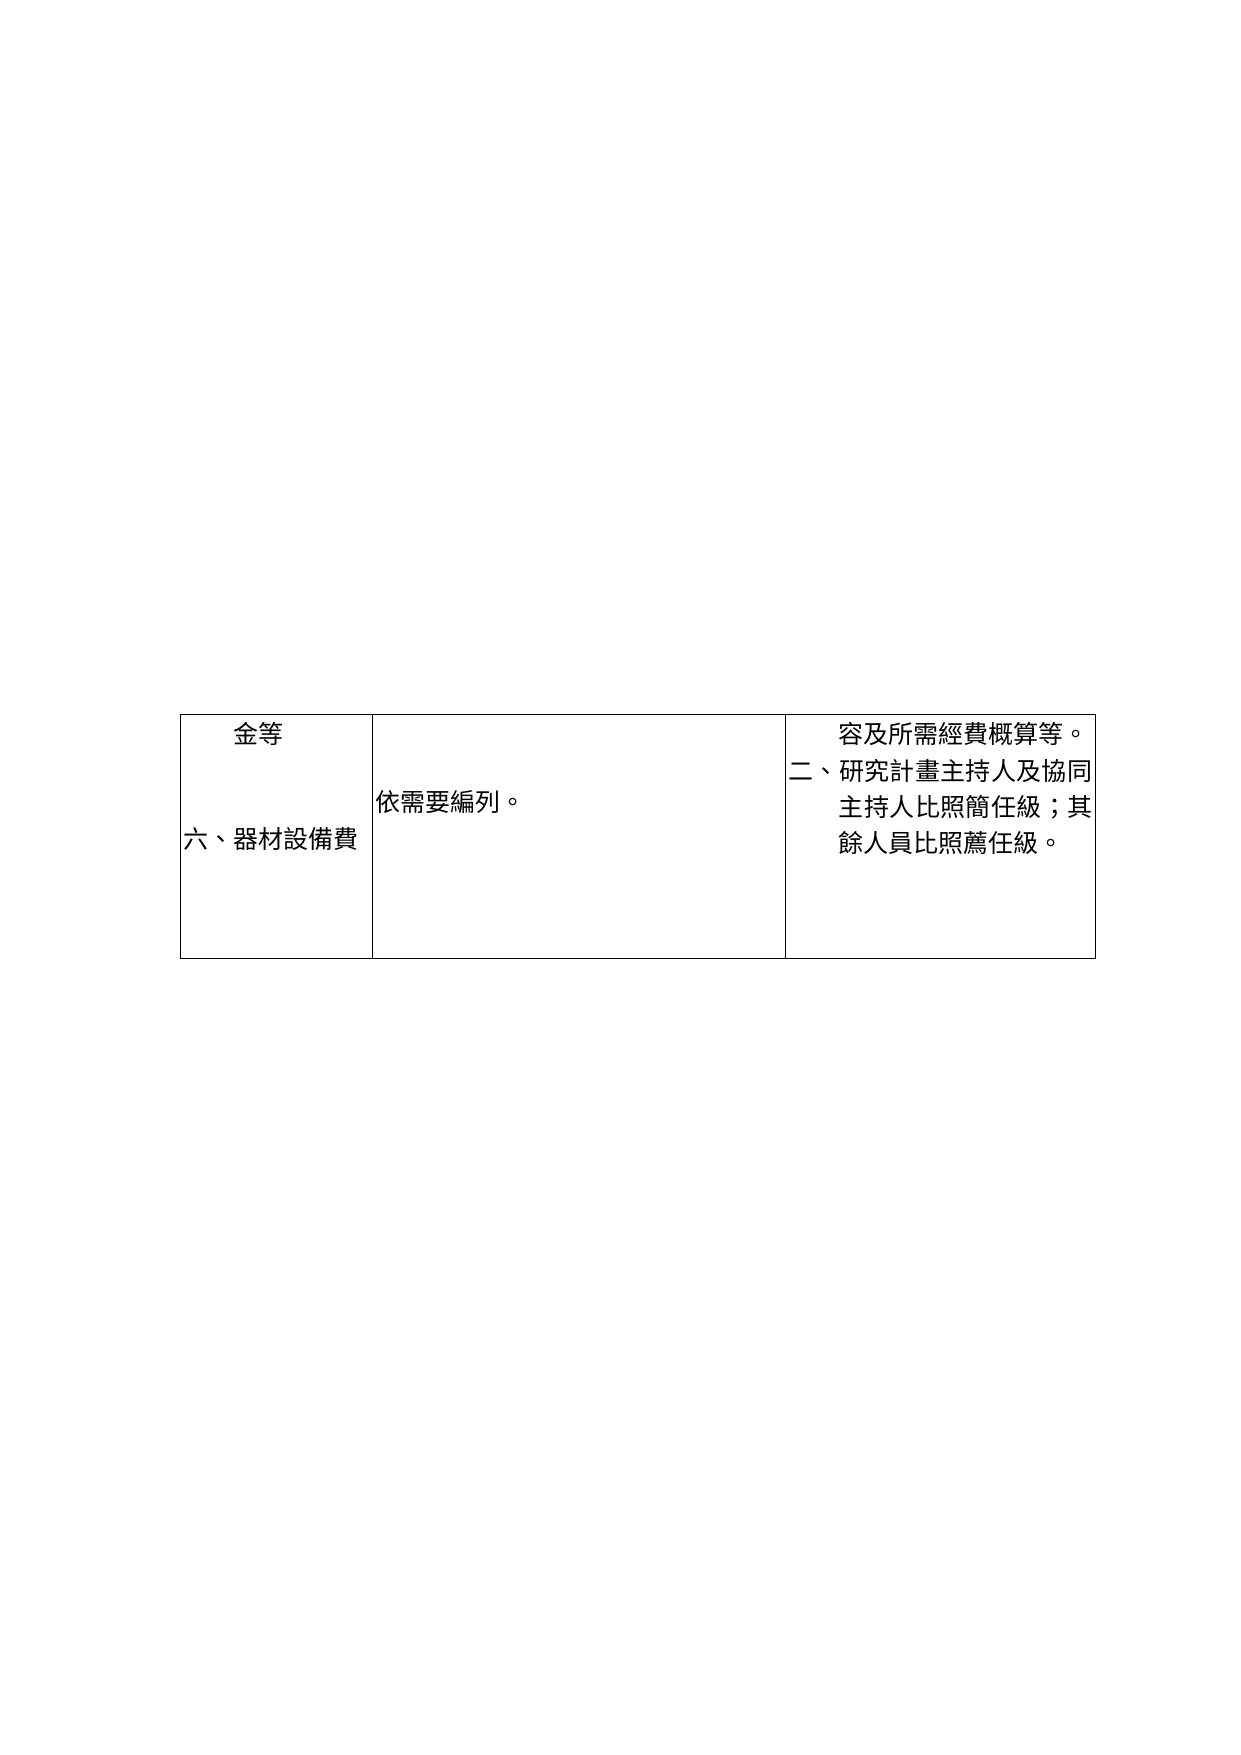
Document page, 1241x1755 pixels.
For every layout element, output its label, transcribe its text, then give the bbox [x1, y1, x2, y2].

table_cell 金等 六、器材設備費 [181, 715, 372, 957]
table_cell 依需要編列。 [373, 715, 785, 957]
table_cell 容及所需經費概算等。 二、研究計畫主持人及協同主持人比照簡任級；其餘人員比照薦任級。 [786, 715, 1095, 957]
